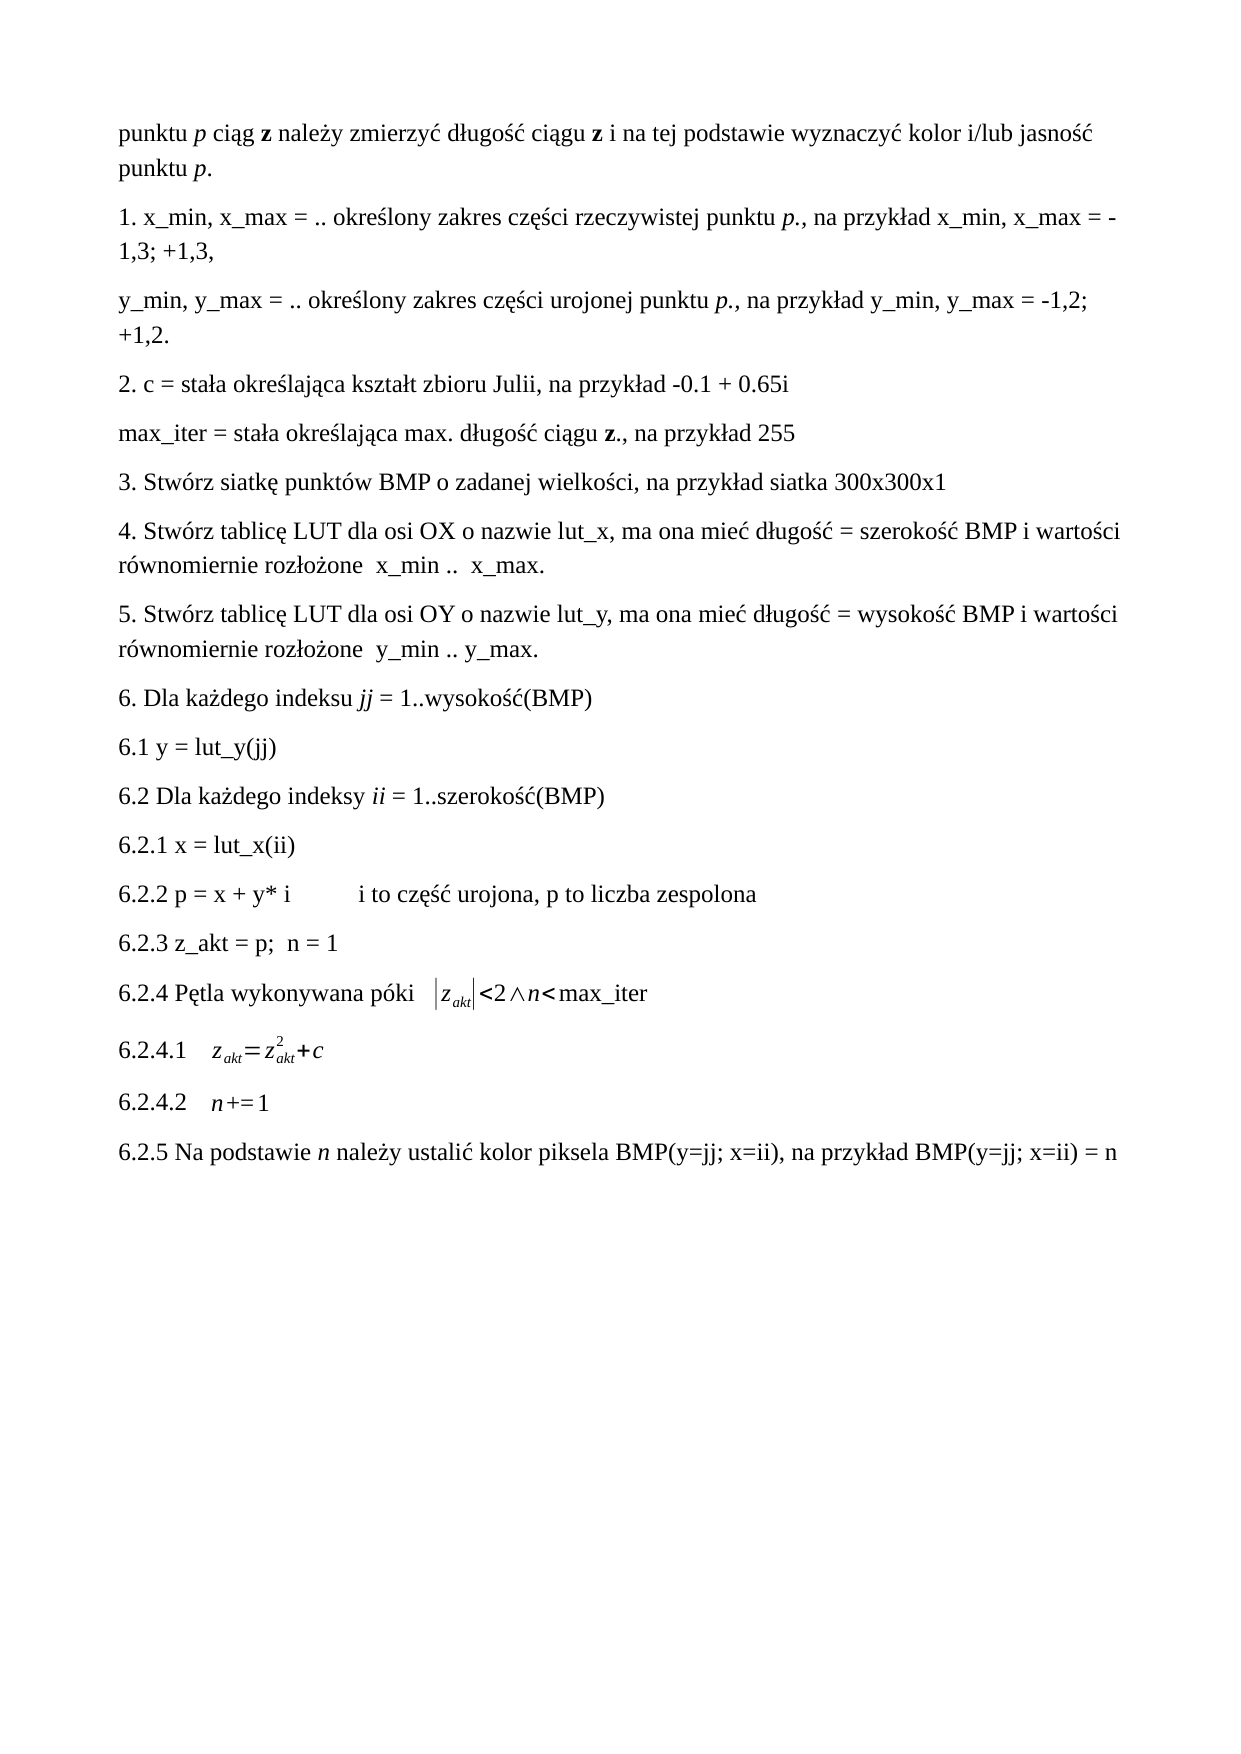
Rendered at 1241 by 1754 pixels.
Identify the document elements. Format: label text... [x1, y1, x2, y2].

text max_iter = stała określająca max. długość ciągu z., na przykład 255 [118, 418, 1122, 447]
text 6. Dla każdego indeksu jj = 1..wysokość(BMP) [118, 683, 1122, 712]
text 6.2.4 Pętla wykonywana póki [118, 977, 1122, 1012]
text 2. c = stała określająca kształt zbioru Julii, na przykład -0.1 + 0.65i [118, 369, 1122, 397]
text 6.2.3 z_akt = p; n = 1 [118, 928, 1122, 957]
text 6.1 y = lut_y(jj) [118, 732, 1122, 761]
text y_min, y_max = .. określony zakres części urojonej punktu p., na przykład y_min, y_max = -1,2; +1,2. [118, 285, 1122, 348]
text 6.2.4.2 [118, 1087, 1122, 1116]
text 6.2 Dla każdego indeksy ii = 1..szerokość(BMP) [118, 781, 1122, 810]
text Fraktale te wykorzystują operacje związane ze liczbami zespolonymi. Działają one w ten sposób, iż tworzona jest siatka punktów o stałym, zadanym zagęszczeniu. Każdy punkt p określa w tej siatce jedną liczbę zespoloną. Położenie punktu p na osi 0X określa część rzeczywistą tego punktu, natomiast położenie punktu p na osi 0Y określa część urojoną tego punktu, . Parametrem kształtu zbioru Julii jest stała liczba zespolona c. Stwórzmy dla każdego p ciąg aż lub . Tworząc w ten sposób dla każdego punktu p ciąg z należy zmierzyć długość ciągu z i na tej podstawie wyznaczyć kolor i/lub jasność punktu p. [118, 118, 1122, 181]
text 5. Stwórz tablicę LUT dla osi OY o nazwie lut_y, ma ona mieć długość = wysokość BMP i wartości równomiernie rozłożone y_min .. y_max. [118, 599, 1122, 663]
text 4. Stwórz tablicę LUT dla osi OX o nazwie lut_x, ma ona mieć długość = szerokość BMP i wartości równomiernie rozłożone x_min .. x_max. [118, 516, 1122, 579]
text 6.2.4.1 [118, 1032, 1122, 1067]
text 3. Stwórz siatkę punktów BMP o zadanej wielkości, na przykład siatka 300x300x1 [118, 467, 1122, 496]
text 1. x_min, x_max = .. określony zakres części rzeczywistej punktu p., na przykład x_min, x_max = -1,3; +1,3, [118, 202, 1122, 265]
text 6.2.2 p = x + y* i i to część urojona, p to liczba zespolona [118, 879, 1122, 908]
text 6.2.5 Na podstawie n należy ustalić kolor piksela BMP(y=jj; x=ii), na przykład BMP(y=jj; x=ii) = n [118, 1137, 1122, 1165]
text 6.2.1 x = lut_x(ii) [118, 830, 1122, 859]
